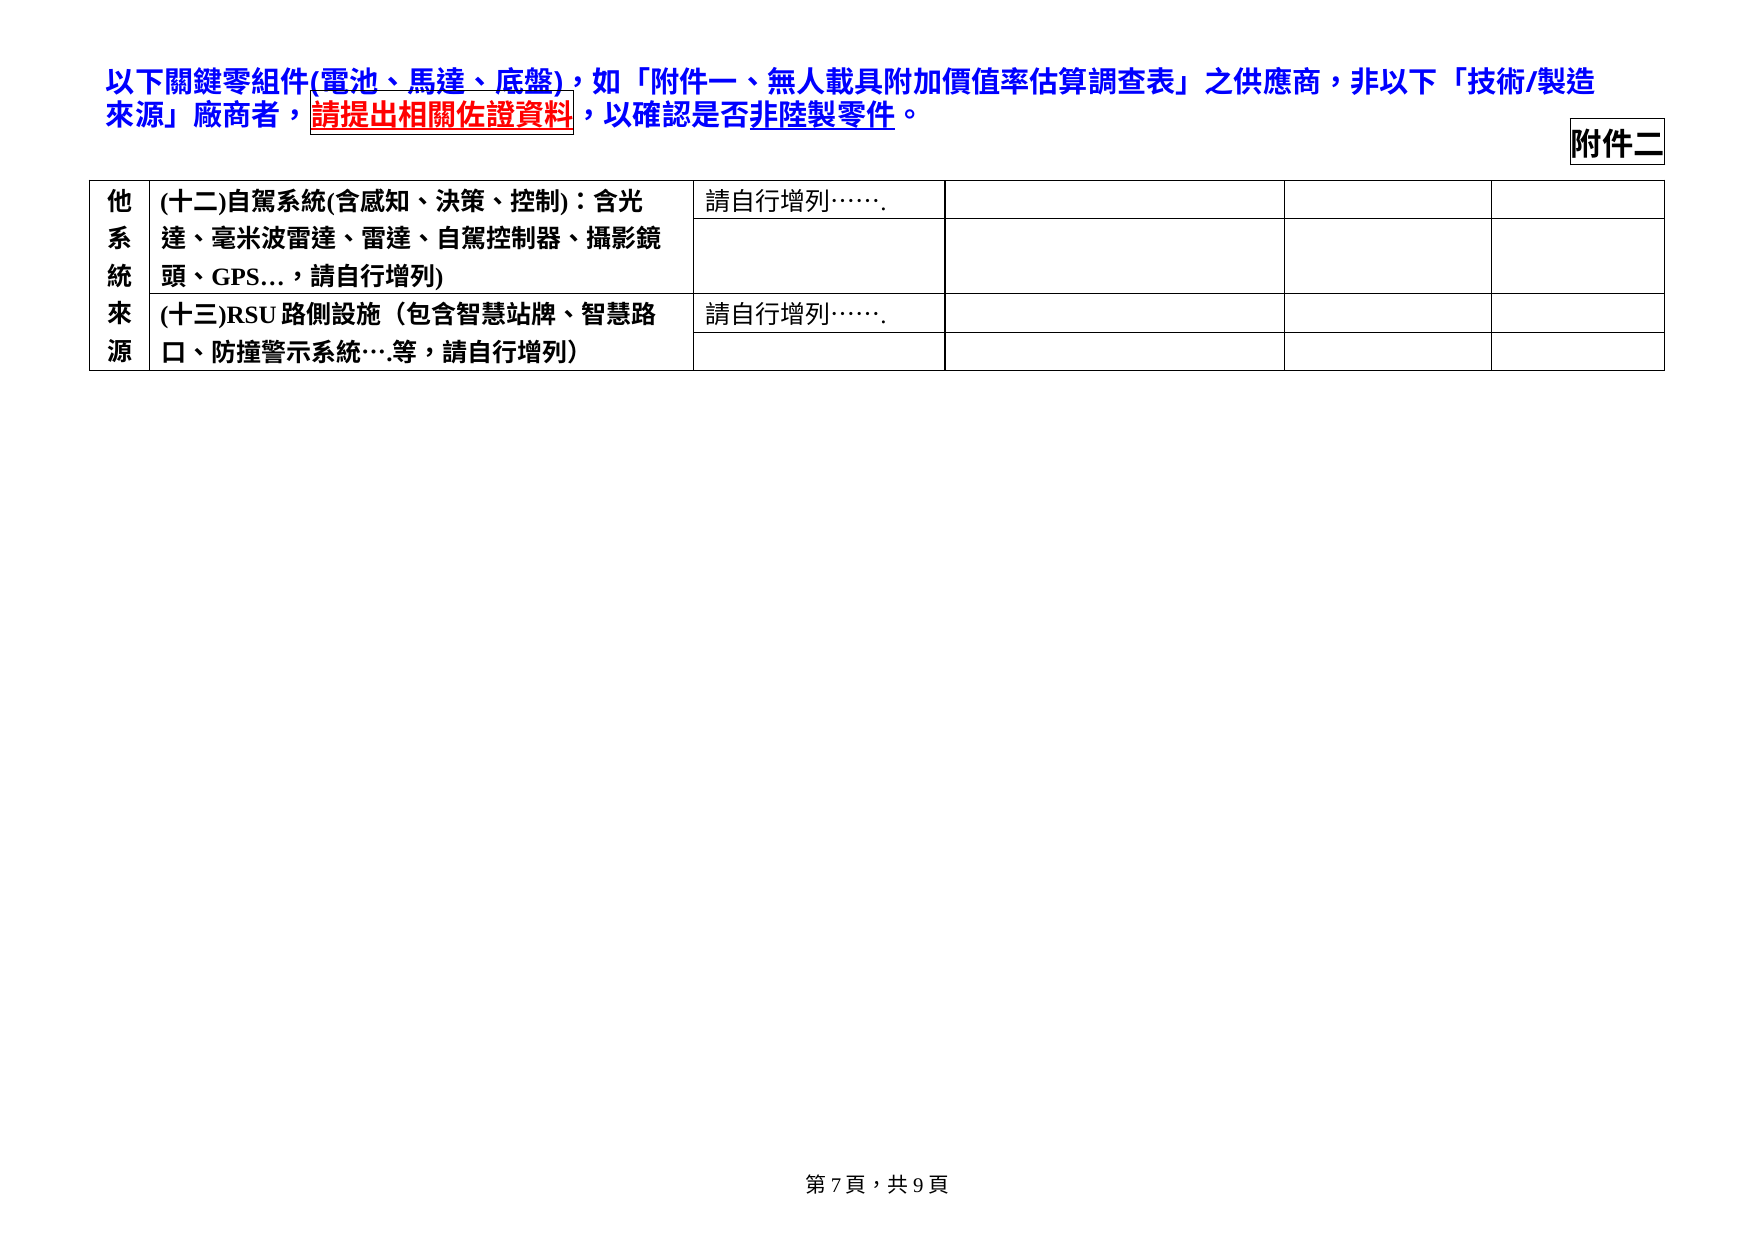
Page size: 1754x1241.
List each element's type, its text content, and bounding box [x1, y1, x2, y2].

table_cell [1492, 219, 1664, 293]
table_cell [1285, 219, 1491, 293]
table_cell [946, 181, 1284, 218]
table_cell [1285, 294, 1491, 332]
table_cell 請自行增列……. [694, 181, 944, 218]
table_cell [1492, 181, 1664, 218]
table_cell (十二)自駕系統(含感知、決策、控制)：含光達、毫米波雷達、雷達、自駕控制器、攝影鏡頭、GPS…，請自行增列) [150, 181, 693, 293]
table_cell 請自行增列……. [694, 294, 944, 332]
table_cell [1285, 181, 1491, 218]
table_cell [946, 219, 1284, 293]
table_cell [694, 219, 944, 293]
table_cell [694, 333, 944, 370]
table_cell [946, 333, 1284, 370]
table_cell [1492, 294, 1664, 332]
table_cell [1285, 333, 1491, 370]
table_cell (十三)RSU路側設施（包含智慧站牌、智慧路口、防撞警示系統….等，請自行增列） [150, 294, 693, 370]
table_cell [946, 294, 1284, 332]
table_cell [1492, 333, 1664, 370]
